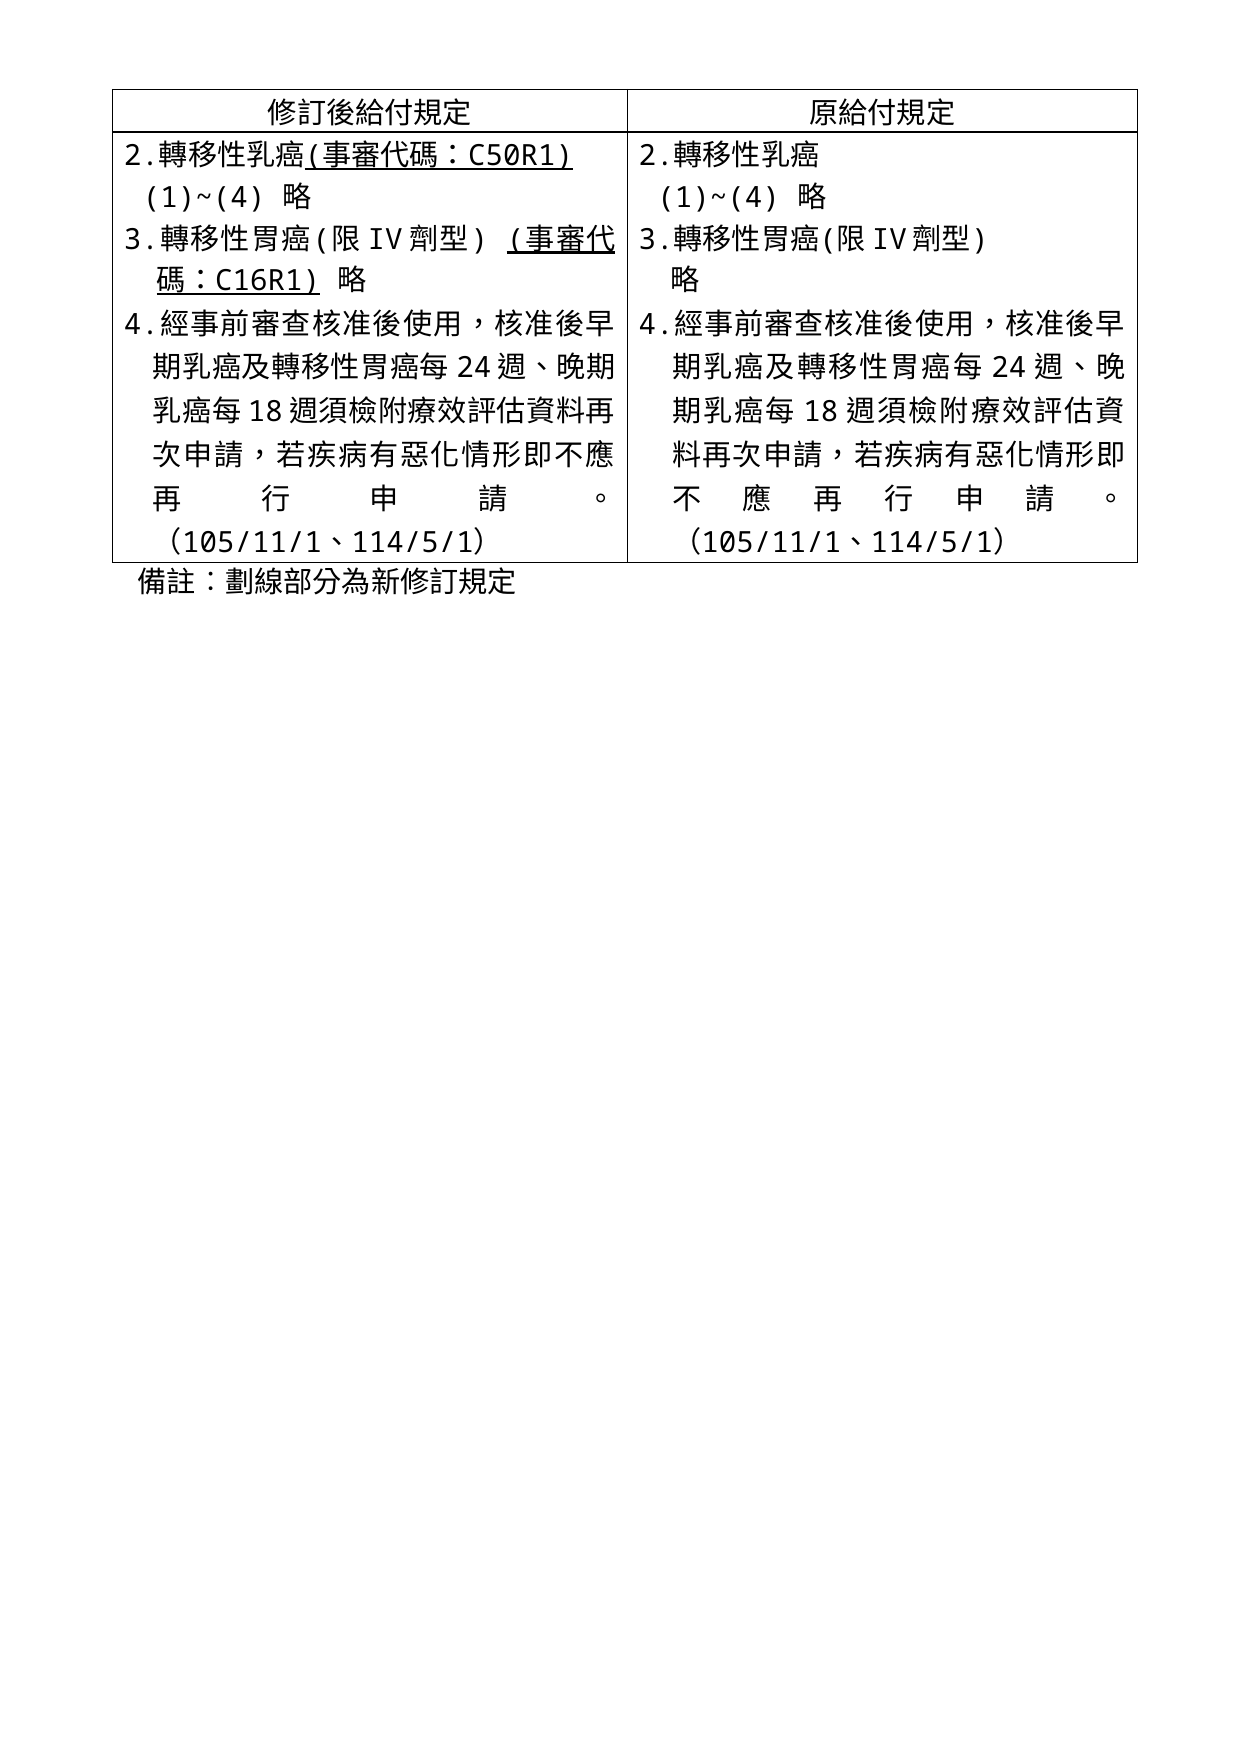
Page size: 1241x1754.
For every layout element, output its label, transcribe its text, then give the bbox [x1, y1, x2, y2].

table_header 修訂後給付規定 [113, 90, 627, 131]
table_cell 2.轉移性乳癌(事審代碼：C50R1) (1)~(4) 略 3.轉移性胃癌(限IV劑型) (事審代碼：C16R1) 略 4.經事前審查核准後使用，核准後早期乳癌及轉移性胃癌每24週、晚期乳癌每18週須檢附療效評估資料再次申請，若疾病有惡化情形即不應再行申請。（105/11/1、114/5/1） [113, 133, 627, 562]
table_cell 9.18.Trastuzumab (如Herceptin)：(91/4/1、93/8/1、95/2/1、99/1/1、99/8/1、99/10/1、101/1/1、105/11/1、108/5/1、109/2/1、111/12/1、112/10/1、113/8/1、113/12/1、114/1/1、114/5/1、114/12/1) 1.早期乳癌(99/1/1、99/8/1、99/10/1、101/1/1、111/12/1、112/10/1、113/8/1、113/12/1、114/1/1、114/12/1) (1)外科手術前後、化學療法(術前輔助治療或輔助治療)治療後，具HER2過度表現(IHC3+或FISH+)，且具腋下淋巴結轉移但無遠處臟器轉移之早期乳癌患者，作為輔助性治療用藥：(99/8/1、99/10/1、101/1/1、111/12/1、112/10/1、113/8/1、113/12/1、114/1/1、114/12/1) Ⅰ.外科手術後達病理上緩解(pCR)，下列i.~iii.使用於外科手術前後之總療程合併計算，依藥品仿單記載以18個療程為上限：(113/8/1、113/12/1、114/1/1、114/12/1) i.本藥品 ii. pertuzumab與trastuzumab併用 iii. pertuzumab與trastuzumab皮下注射複方製劑(如Phesgo) Ⅱ.若外科手術後無法達病理上緩解(non-pCR)，本藥品與trastuzumab emtansine使用於外科手術前後的總療程合併計算，依藥品仿單記載以全部18個療程為上限，其中trastuzumab emtansine以14個療程為上限。(113/8/1、113/12/1) (2)外科手術前後、化學療法(術前輔助治療或輔助治療)治療後，符合下列所有條件之早期乳癌患者：(111/12/1、112/10/1、113/8/1、113/12/1、114/1/1、114/12/1) Ⅰ.HER2過度表現(IHC 3+或FISH+)。 Ⅱ.雌激素受體（ER)為陰性。 Ⅲ.腫瘤大於2公分。須經乳房超音波或乳房X光攝影或核磁共振診斷。 Ⅳ.且未發生腋下淋巴結轉移之早期乳癌患者，作為輔助性治療用藥。 Ⅴ.依下列條件之一使用(113/8/1)： 外科手術後達病理上緩解(pCR)，本藥品使用於外科手術前後以9個療程為上限。 ii.若外科手術後無法達病理上緩解(non-pCR)，本藥品與trastuzumab emtansine使用於外科手術前後的總療程合併計算，以全部18個療程為上限，其中trastuzumab emtansine以14個療程為上限。 2.轉移性乳癌 (1)~(4) 略 3.轉移性胃癌(限IV劑型) 略 4.經事前審查核准後使用，核准後早期乳癌及轉移性胃癌每24週、晚期乳癌每18週須檢附療效評估資料再次申請，若疾病有惡化情形即不應再行申請。（105/11/1、114/5/1） [628, 133, 1137, 562]
text 備註︰劃線部分為新修訂規定 [137, 563, 1137, 600]
table_header 原給付規定 [628, 90, 1137, 131]
